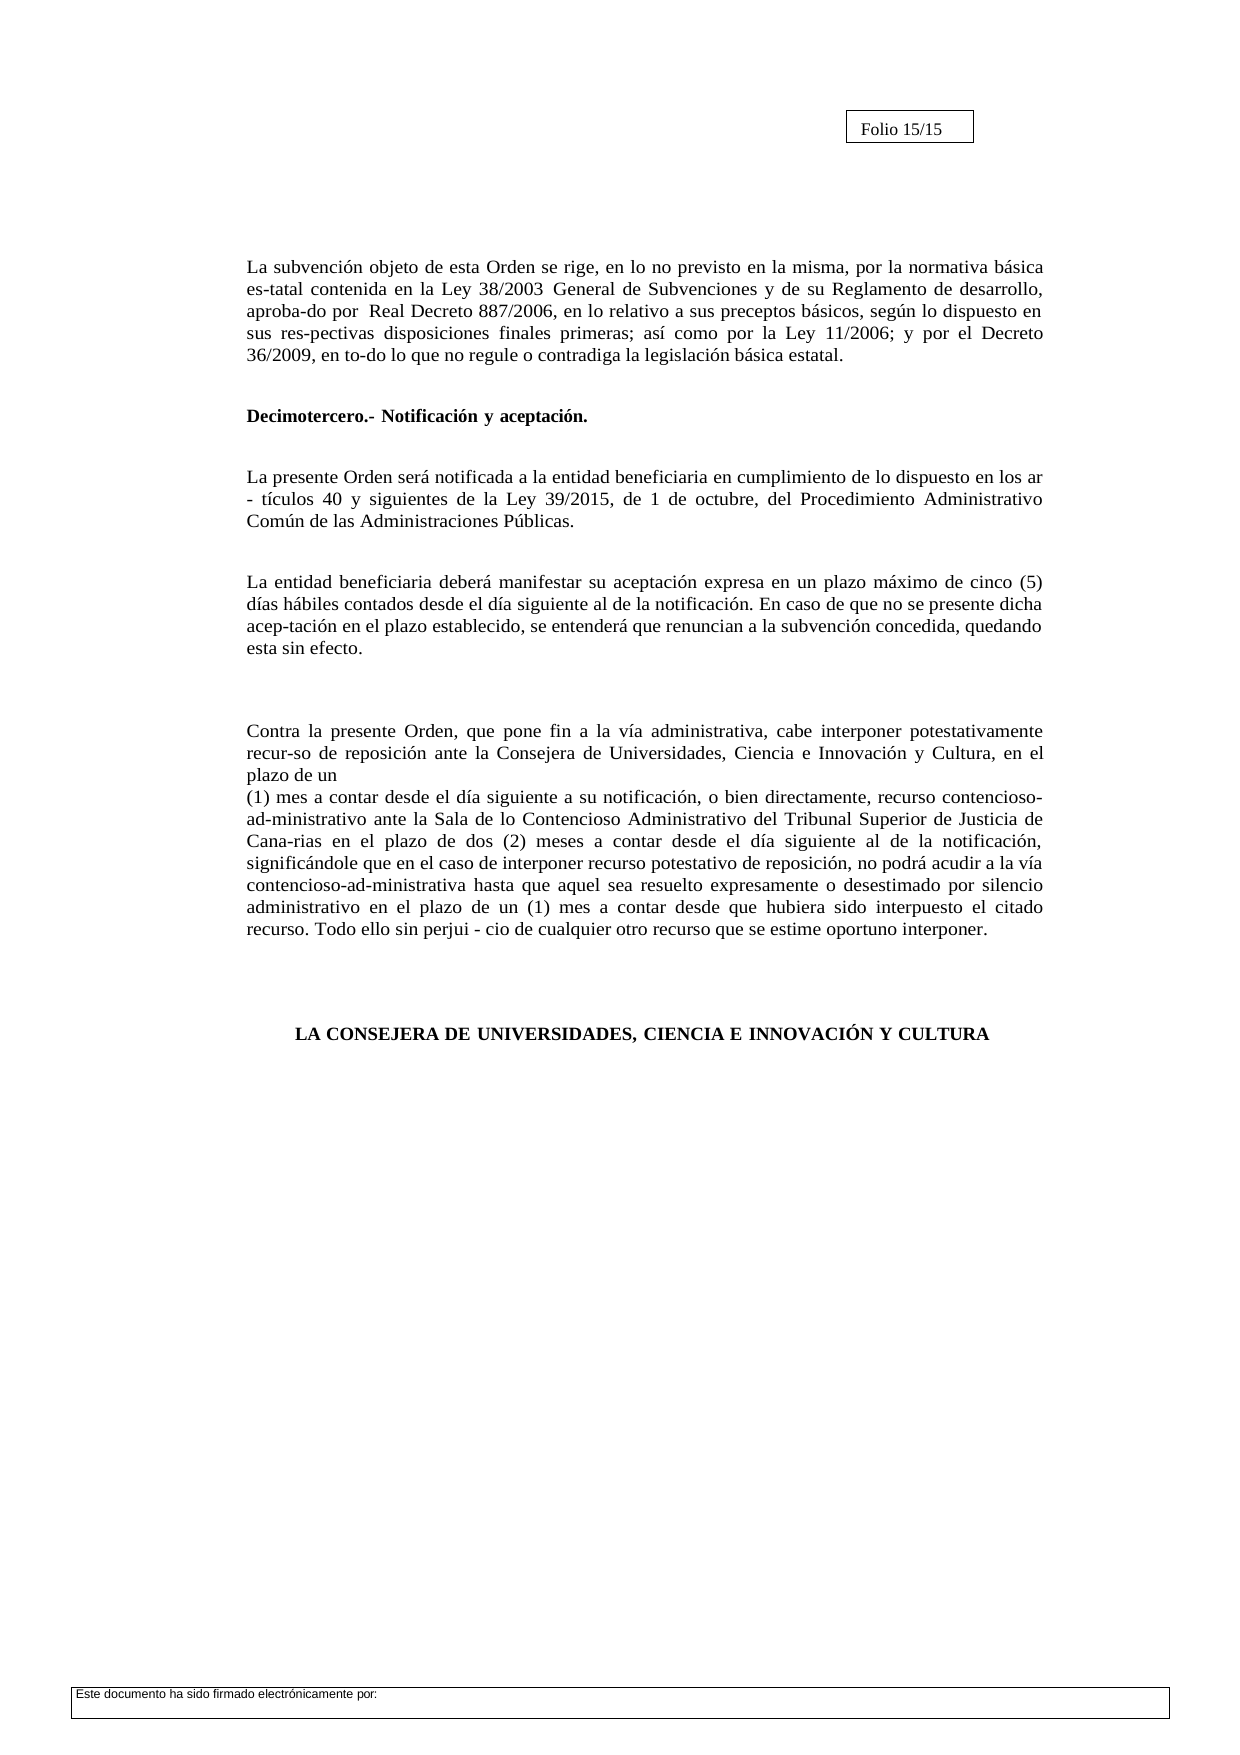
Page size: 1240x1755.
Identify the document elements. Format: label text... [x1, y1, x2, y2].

text La subvención objeto de esta Orden se rige, en lo no previsto en la misma, por la normativa básica es-tatal contenida en la Ley 38/2003 General de Subvenciones y de su Reglamento de desarrollo, aproba-do por Real Decreto 887/2006, en lo relativo a sus preceptos básicos, según lo dispuesto en sus res-pectivas disposiciones finales primeras; así como por la Ley 11/2006; y por el Decreto 36/2009, en to-do lo que no regule o contradiga la legislación básica estatal. [246, 256, 1043, 365]
text Contra la presente Orden, que pone fin a la vía administrativa, cabe interponer potestativamente recur-so de reposición ante la Consejera de Universidades, Ciencia e Innovación y Cultura, en el plazo de un [246, 720, 1044, 785]
text La entidad beneficiaria deberá manifestar su aceptación expresa en un plazo máximo de cinco (5) días hábiles contados desde el día siguiente al de la notificación. En caso de que no se presente dicha acep-tación en el plazo establecido, se entenderá que renuncian a la subvención concedida, quedando esta sin efecto. [246, 571, 1043, 658]
text Decimotercero.- Notificación y aceptación. [246, 404, 1181, 426]
text La presente Orden será notificada a la entidad beneficiaria en cumplimiento de lo dispuesto en los ar - tículos 40 y siguientes de la Ley 39/2015, de 1 de octubre, del Procedimiento Administrativo Común de las Administraciones Públicas. [246, 466, 1043, 531]
text LA CONSEJERA DE UNIVERSIDADES, CIENCIA E INNOVACIÓN Y CULTURA [295, 1023, 1181, 1044]
table_header Este documento ha sido firmado electrónicamente por: [72, 1688, 975, 1718]
text (1) mes a contar desde el día siguiente a su notificación, o bien directamente, recurso contencioso-ad-ministrativo ante la Sala de lo Contencioso Administrativo del Tribunal Superior de Justicia de Cana-rias en el plazo de dos (2) meses a contar desde el día siguiente al de la notificación, significándole que en el caso de interponer recurso potestativo de reposición, no podrá acudir a la vía contencioso-ad-ministrativa hasta que aquel sea resuelto expresamente o desestimado por silencio administrativo en el plazo de un (1) mes a contar desde que hubiera sido interpuesto el citado recurso. Todo ello sin perjui - cio de cualquier otro recurso que se estime oportuno interponer. [246, 786, 1044, 939]
table_header [975, 1688, 1169, 1718]
